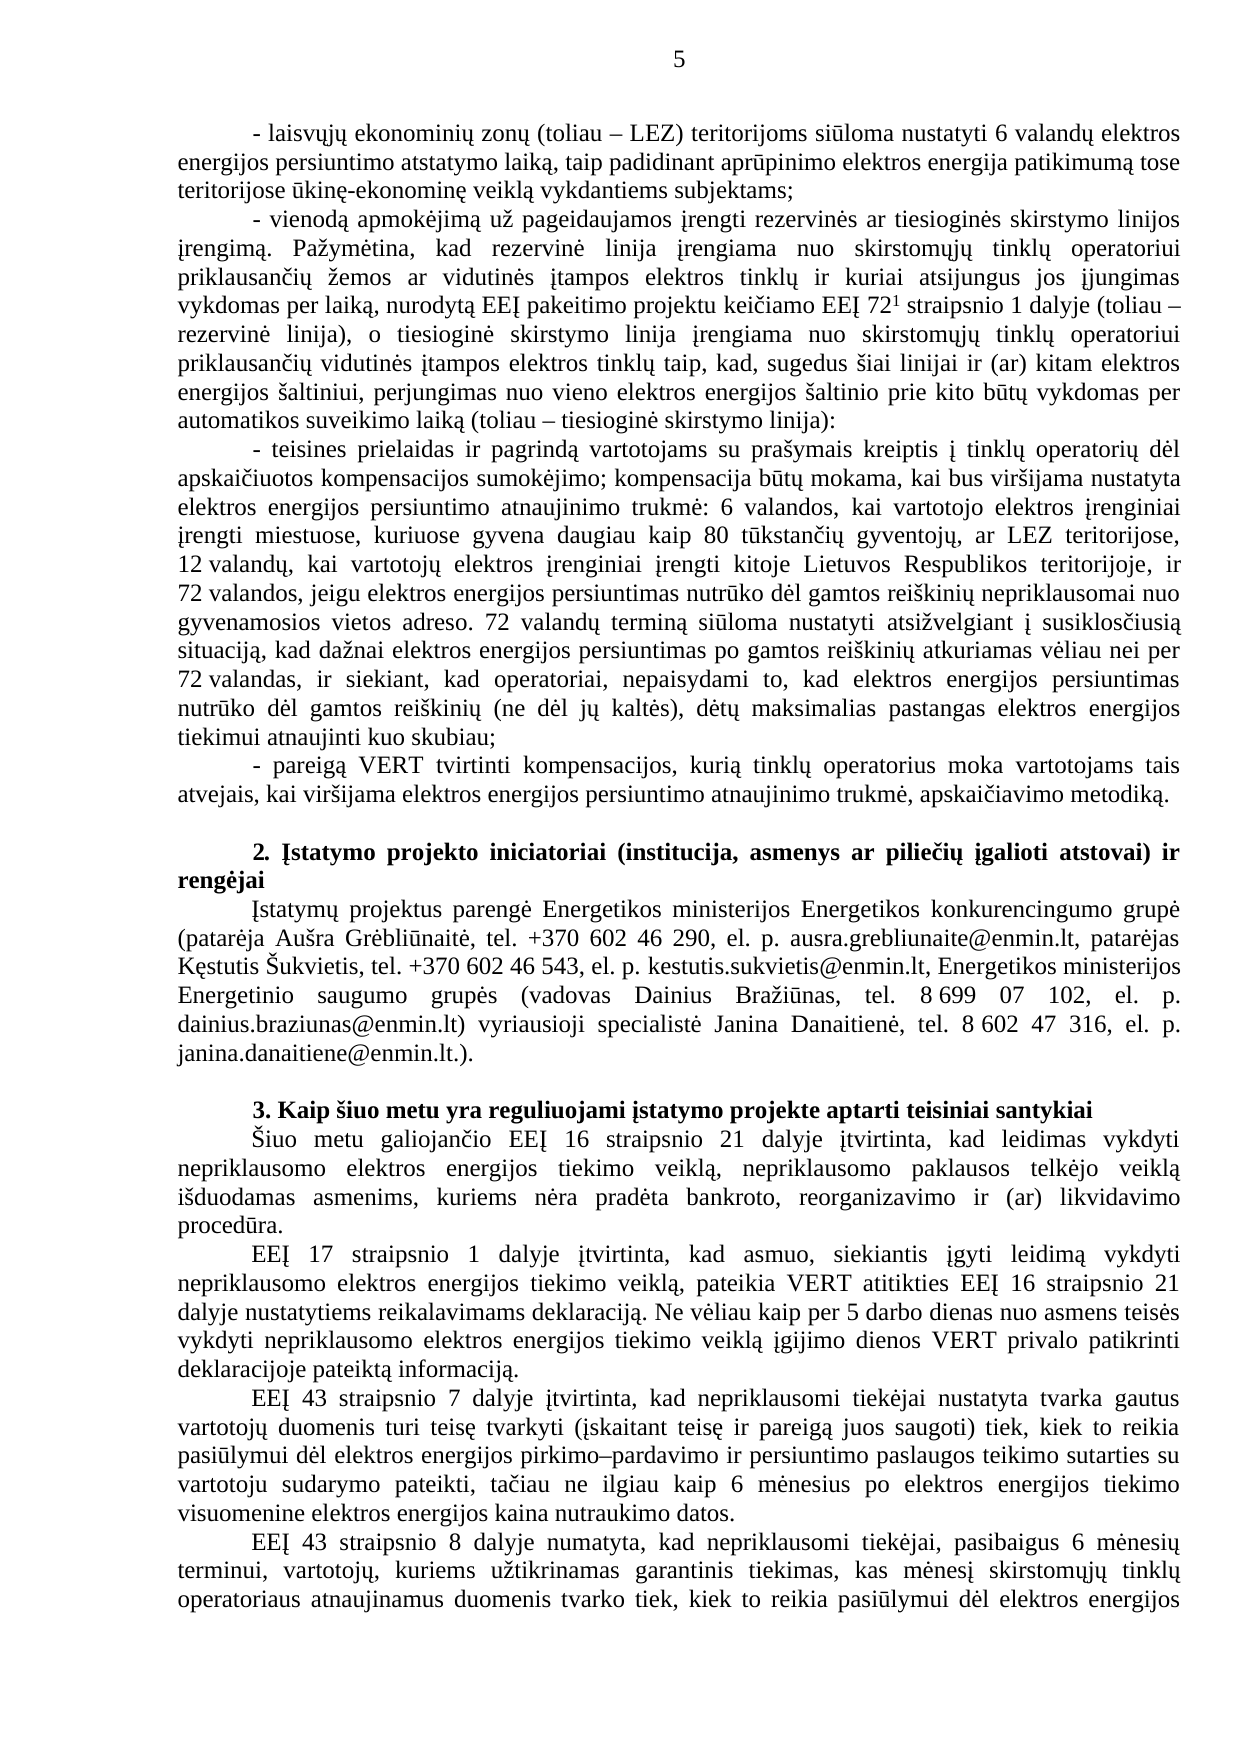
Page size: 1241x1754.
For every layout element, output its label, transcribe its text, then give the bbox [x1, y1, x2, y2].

text - pareigą VERT tvirtinti kompensacijos, kurią tinklų operatorius moka vartotojams tais atvejais, kai viršijama elektros energijos persiuntimo atnaujinimo trukmė, apskaičiavimo metodiką. [177, 751, 1181, 808]
text - teisines prielaidas ir pagrindą vartotojams su prašymais kreiptis į tinklų operatorių dėl apskaičiuotos kompensacijos sumokėjimo; kompensacija būtų mokama, kai bus viršijama nustatyta elektros energijos persiuntimo atnaujinimo trukmė: 6 valandos, kai vartotojo elektros įrenginiai įrengti miestuose, kuriuose gyvena daugiau kaip 80 tūkstančių gyventojų, ar LEZ teritorijose, 12 valandų, kai vartotojų elektros įrenginiai įrengti kitoje Lietuvos Respublikos teritorijoje, ir 72 valandos, jeigu elektros energijos persiuntimas nutrūko dėl gamtos reiškinių nepriklausomai nuo gyvenamosios vietos adreso. 72 valandų terminą siūloma nustatyti atsižvelgiant į susiklosčiusią situaciją, kad dažnai elektros energijos persiuntimas po gamtos reiškinių atkuriamas vėliau nei per 72 valandas, ir siekiant, kad operatoriai, nepaisydami to, kad elektros energijos persiuntimas nutrūko dėl gamtos reiškinių (ne dėl jų kaltės), dėtų maksimalias pastangas elektros energijos tiekimui atnaujinti kuo skubiau; [177, 434, 1181, 751]
text - vienodą apmokėjimą už pageidaujamos įrengti rezervinės ar tiesioginės skirstymo linijos įrengimą. Pažymėtina, kad rezervinė linija įrengiama nuo skirstomųjų tinklų operatoriui priklausančių žemos ar vidutinės įtampos elektros tinklų ir kuriai atsijungus jos įjungimas vykdomas per laiką, nurodytą EEĮ pakeitimo projektu keičiamo EEĮ 721 straipsnio 1 dalyje (toliau – rezervinė linija), o tiesioginė skirstymo linija įrengiama nuo skirstomųjų tinklų operatoriui priklausančių vidutinės įtampos elektros tinklų taip, kad, sugedus šiai linijai ir (ar) kitam elektros energijos šaltiniui, perjungimas nuo vieno elektros energijos šaltinio prie kito būtų vykdomas per automatikos suveikimo laiką (toliau – tiesioginė skirstymo linija): [177, 204, 1181, 434]
text Įstatymų projektus parengė Energetikos ministerijos Energetikos konkurencingumo grupė (patarėja Aušra Grėbliūnaitė, tel. +370 602 46 290, el. p. ausra.grebliunaite@enmin.lt, patarėjas Kęstutis Šukvietis, tel. +370 602 46 543, el. p. kestutis.sukvietis@enmin.lt, Energetikos ministerijos Energetinio saugumo grupės (vadovas Dainius Bražiūnas, tel. 8 699 07 102, el. p. dainius.braziunas@enmin.lt) vyriausioji specialistė Janina Danaitienė, tel. 8 602 47 316, el. p. janina.danaitiene@enmin.lt.). [177, 894, 1181, 1067]
text Šiuo metu galiojančio EEĮ 16 straipsnio 21 dalyje įtvirtinta, kad leidimas vykdyti nepriklausomo elektros energijos tiekimo veiklą, nepriklausomo paklausos telkėjo veiklą išduodamas asmenims, kuriems nėra pradėta bankroto, reorganizavimo ir (ar) likvidavimo procedūra. [177, 1124, 1181, 1239]
text 3. Kaip šiuo metu yra reguliuojami įstatymo projekte aptarti teisiniai santykiai [177, 1096, 1181, 1124]
text EEĮ 43 straipsnio 7 dalyje įtvirtinta, kad nepriklausomi tiekėjai nustatyta tvarka gautus vartotojų duomenis turi teisę tvarkyti (įskaitant teisę ir pareigą juos saugoti) tiek, kiek to reikia pasiūlymui dėl elektros energijos pirkimo–pardavimo ir persiuntimo paslaugos teikimo sutarties su vartotoju sudarymo pateikti, tačiau ne ilgiau kaip 6 mėnesius po elektros energijos tiekimo visuomenine elektros energijos kaina nutraukimo datos. [177, 1383, 1181, 1527]
text EEĮ 43 straipsnio 8 dalyje numatyta, kad nepriklausomi tiekėjai, pasibaigus 6 mėnesių terminui, vartotojų, kuriems užtikrinamas garantinis tiekimas, kas mėnesį skirstomųjų tinklų operatoriaus atnaujinamus duomenis tvarko tiek, kiek to reikia pasiūlymui dėl elektros energijos [177, 1527, 1181, 1613]
text EEĮ 17 straipsnio 1 dalyje įtvirtinta, kad asmuo, siekiantis įgyti leidimą vykdyti nepriklausomo elektros energijos tiekimo veiklą, pateikia VERT atitikties EEĮ 16 straipsnio 21 dalyje nustatytiems reikalavimams deklaraciją. Ne vėliau kaip per 5 darbo dienas nuo asmens teisės vykdyti nepriklausomo elektros energijos tiekimo veiklą įgijimo dienos VERT privalo patikrinti deklaracijoje pateiktą informaciją. [177, 1239, 1181, 1383]
text 2. Įstatymo projekto iniciatoriai (institucija, asmenys ar piliečių įgalioti atstovai) ir rengėjai [177, 837, 1181, 894]
text - laisvųjų ekonominių zonų (toliau – LEZ) teritorijoms siūloma nustatyti 6 valandų elektros energijos persiuntimo atstatymo laiką, taip padidinant aprūpinimo elektros energija patikimumą tose teritorijose ūkinę-ekonominę veiklą vykdantiems subjektams; [177, 118, 1181, 204]
